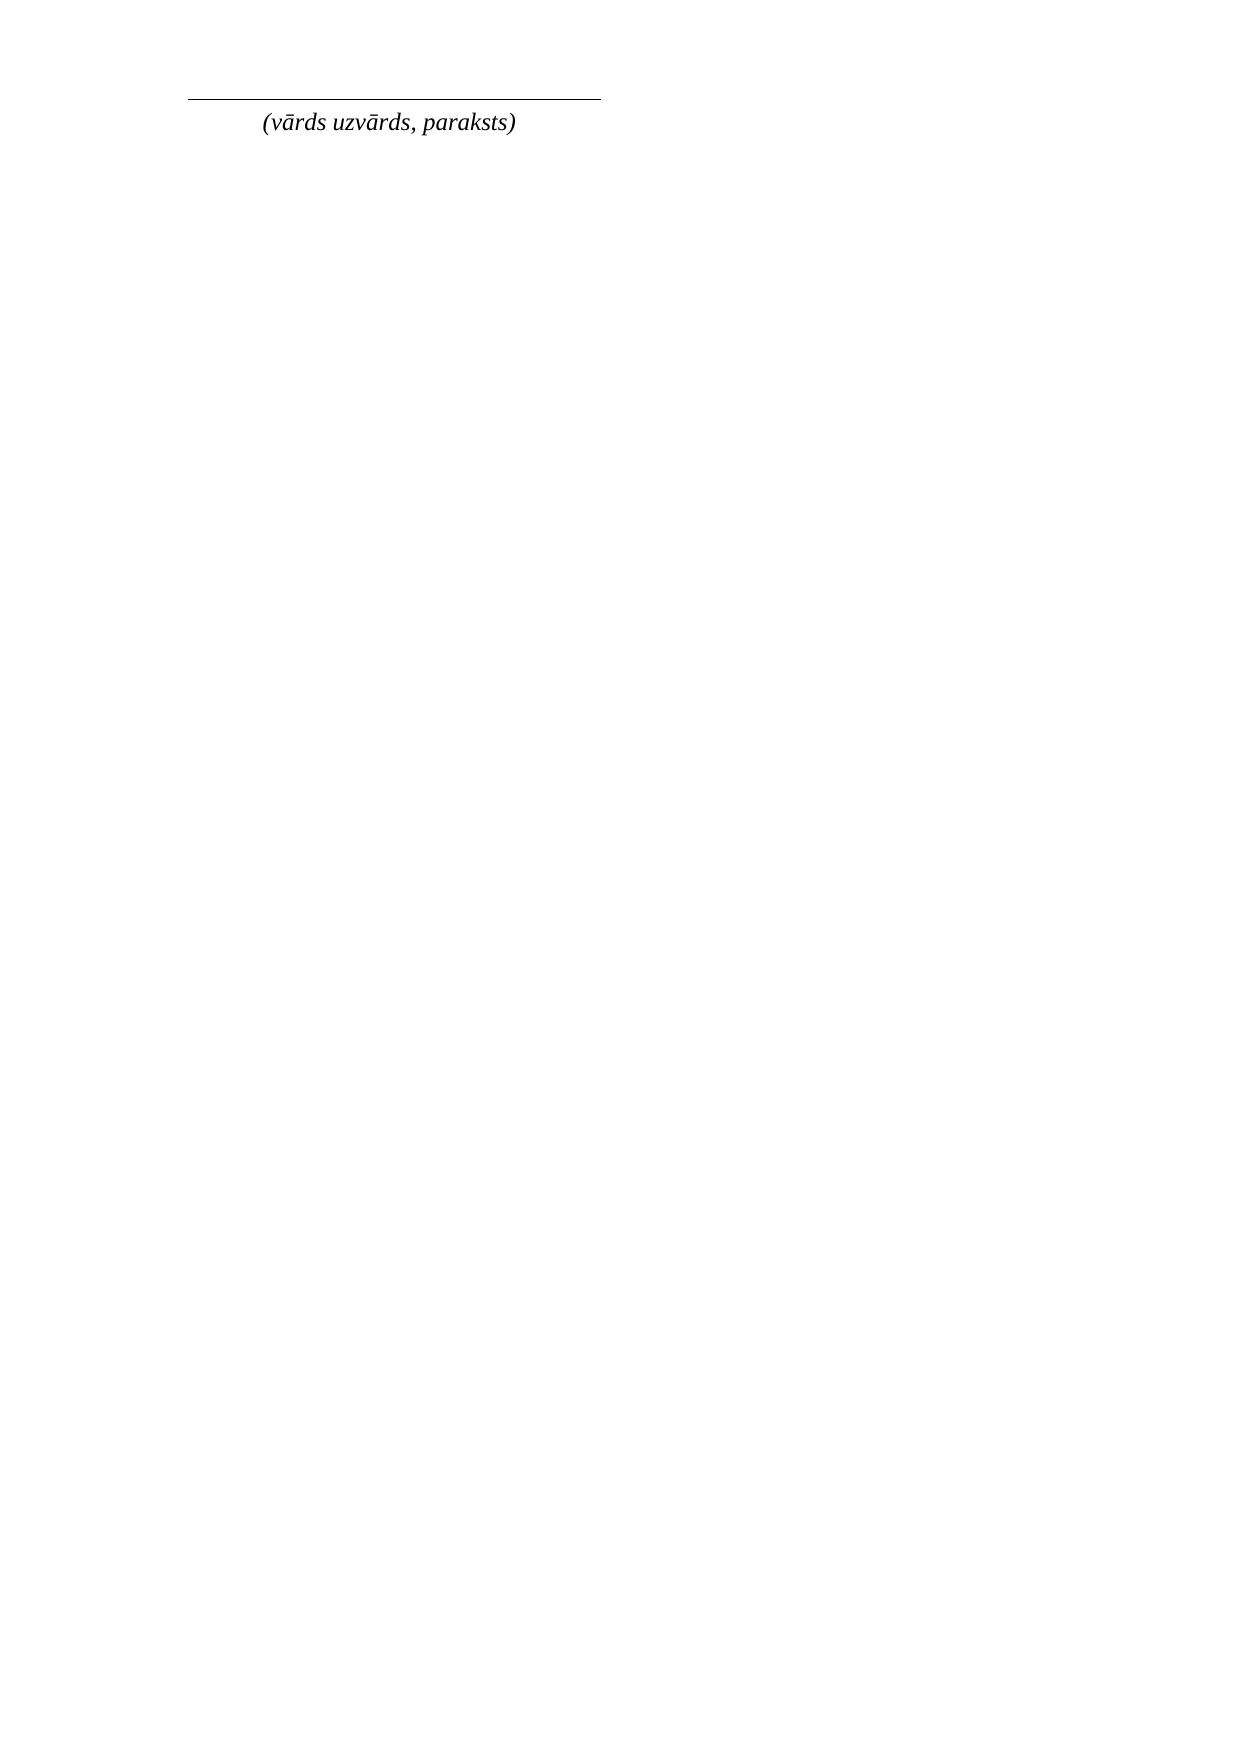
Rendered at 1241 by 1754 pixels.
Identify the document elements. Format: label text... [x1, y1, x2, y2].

text (vārds uzvārds, paraksts) [187, 107, 1167, 136]
